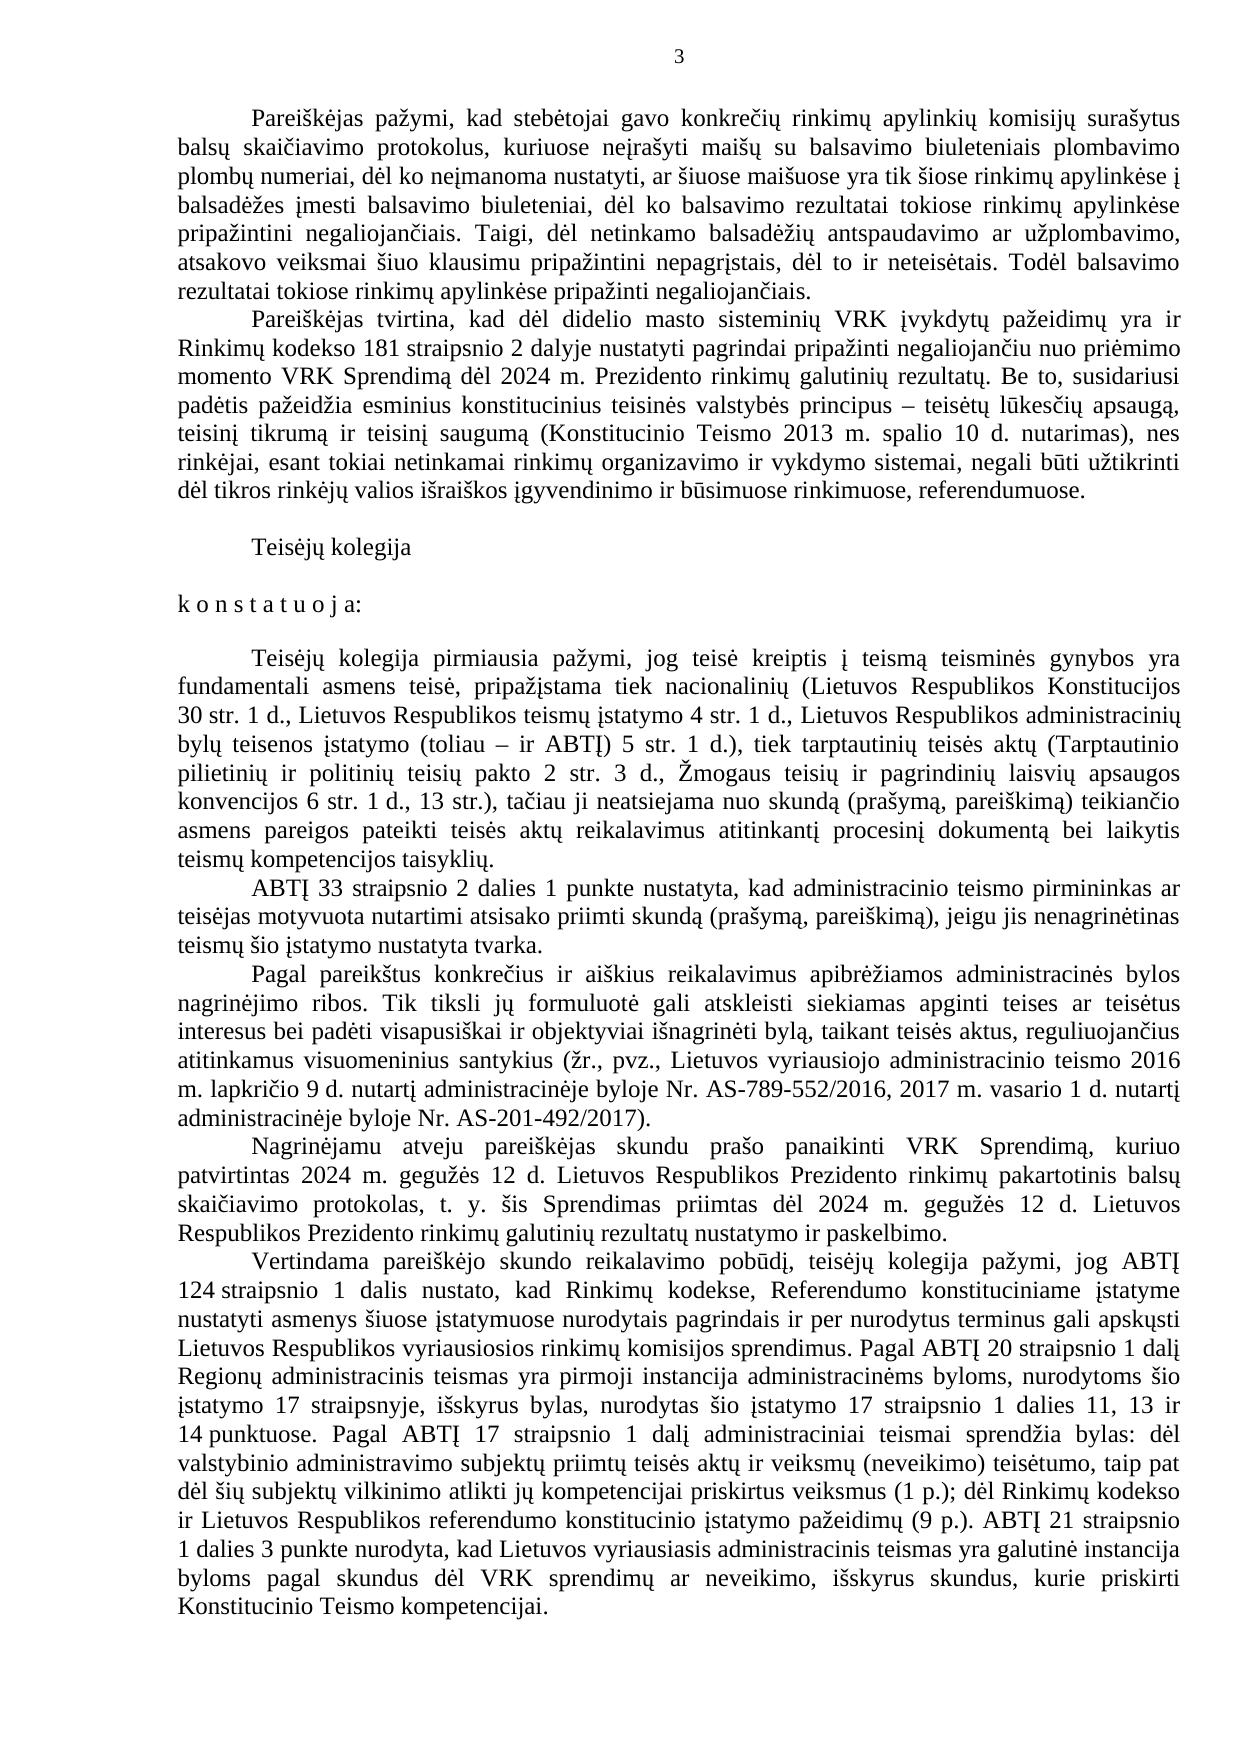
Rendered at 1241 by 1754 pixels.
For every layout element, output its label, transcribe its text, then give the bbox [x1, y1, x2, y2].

text k o n s t a t u o j a: [177, 590, 1181, 619]
text Nagrinėjamu atveju pareiškėjas skundu prašo panaikinti VRK Sprendimą, kuriuo patvirtintas 2024 m. gegužės 12 d. Lietuvos Respublikos Prezidento rinkimų pakartotinis balsų skaičiavimo protokolas, t. y. šis Sprendimas priimtas dėl 2024 m. gegužės 12 d. Lietuvos Respublikos Prezidento rinkimų galutinių rezultatų nustatymo ir paskelbimo. [177, 1131, 1181, 1246]
text Teisėjų kolegija [177, 533, 1181, 562]
text Pareiškėjas pažymi, kad stebėtojai gavo konkrečių rinkimų apylinkių komisijų surašytus balsų skaičiavimo protokolus, kuriuose neįrašyti maišų su balsavimo biuleteniais plombavimo plombų numeriai, dėl ko neįmanoma nustatyti, ar šiuose maišuose yra tik šiose rinkimų apylinkėse į balsadėžes įmesti balsavimo biuleteniai, dėl ko balsavimo rezultatai tokiose rinkimų apylinkėse pripažintini negaliojančiais. Taigi, dėl netinkamo balsadėžių antspaudavimo ar užplombavimo, atsakovo veiksmai šiuo klausimu pripažintini nepagrįstais, dėl to ir neteisėtais. Todėl balsavimo rezultatai tokiose rinkimų apylinkėse pripažinti negaliojančiais. [177, 103, 1181, 305]
text Pareiškėjas tvirtina, kad dėl didelio masto sisteminių VRK įvykdytų pažeidimų yra ir Rinkimų kodekso 181 straipsnio 2 dalyje nustatyti pagrindai pripažinti negaliojančiu nuo priėmimo momento VRK Sprendimą dėl 2024 m. Prezidento rinkimų galutinių rezultatų. Be to, susidariusi padėtis pažeidžia esminius konstitucinius teisinės valstybės principus – teisėtų lūkesčių apsaugą, teisinį tikrumą ir teisinį saugumą (Konstitucinio Teismo 2013 m. spalio 10 d. nutarimas), nes rinkėjai, esant tokiai netinkamai rinkimų organizavimo ir vykdymo sistemai, negali būti užtikrinti dėl tikros rinkėjų valios išraiškos įgyvendinimo ir būsimuose rinkimuose, referendumuose. [177, 305, 1181, 504]
text Vertindama pareiškėjo skundo reikalavimo pobūdį, teisėjų kolegija pažymi, jog ABTĮ 124 straipsnio 1 dalis nustato, kad Rinkimų kodekse, Referendumo konstituciniame įstatyme nustatyti asmenys šiuose įstatymuose nurodytais pagrindais ir per nurodytus terminus gali apskųsti Lietuvos Respublikos vyriausiosios rinkimų komisijos sprendimus. Pagal ABTĮ 20 straipsnio 1 dalį Regionų administracinis teismas yra pirmoji instancija administracinėms byloms, nurodytoms šio įstatymo 17 straipsnyje, išskyrus bylas, nurodytas šio įstatymo 17 straipsnio 1 dalies 11, 13 ir 14 punktuose. Pagal ABTĮ 17 straipsnio 1 dalį administraciniai teismai sprendžia bylas: dėl valstybinio administravimo subjektų priimtų teisės aktų ir veiksmų (neveikimo) teisėtumo, taip pat dėl šių subjektų vilkinimo atlikti jų kompetencijai priskirtus veiksmus (1 p.); dėl Rinkimų kodekso ir Lietuvos Respublikos referendumo konstitucinio įstatymo pažeidimų (9 p.). ABTĮ 21 straipsnio 1 dalies 3 punkte nurodyta, kad Lietuvos vyriausiasis administracinis teismas yra galutinė instancija byloms pagal skundus dėl VRK sprendimų ar neveikimo, išskyrus skundus, kurie priskirti Konstitucinio Teismo kompetencijai. [177, 1246, 1181, 1620]
text ABTĮ 33 straipsnio 2 dalies 1 punkte nustatyta, kad administracinio teismo pirmininkas ar teisėjas motyvuota nutartimi atsisako priimti skundą (prašymą, pareiškimą), jeigu jis nenagrinėtinas teismų šio įstatymo nustatyta tvarka. [177, 873, 1181, 959]
text Pagal pareikštus konkrečius ir aiškius reikalavimus apibrėžiamos administracinės bylos nagrinėjimo ribos. Tik tiksli jų formuluotė gali atskleisti siekiamas apginti teises ar teisėtus interesus bei padėti visapusiškai ir objektyviai išnagrinėti bylą, taikant teisės aktus, reguliuojančius atitinkamus visuomeninius santykius (žr., pvz., Lietuvos vyriausiojo administracinio teismo 2016 m. lapkričio 9 d. nutartį administracinėje byloje Nr. AS-789-552/2016, 2017 m. vasario 1 d. nutartį administracinėje byloje Nr. AS-201-492/2017). [177, 959, 1181, 1131]
text Teisėjų kolegija pirmiausia pažymi, jog teisė kreiptis į teismą teisminės gynybos yra fundamentali asmens teisė, pripažįstama tiek nacionalinių (Lietuvos Respublikos Konstitucijos 30 str. 1 d., Lietuvos Respublikos teismų įstatymo 4 str. 1 d., Lietuvos Respublikos administracinių bylų teisenos įstatymo (toliau – ir ABTĮ) 5 str. 1 d.), tiek tarptautinių teisės aktų (Tarptautinio pilietinių ir politinių teisių pakto 2 str. 3 d., Žmogaus teisių ir pagrindinių laisvių apsaugos konvencijos 6 str. 1 d., 13 str.), tačiau ji neatsiejama nuo skundą (prašymą, pareiškimą) teikiančio asmens pareigos pateikti teisės aktų reikalavimus atitinkantį procesinį dokumentą bei laikytis teismų kompetencijos taisyklių. [177, 643, 1181, 873]
